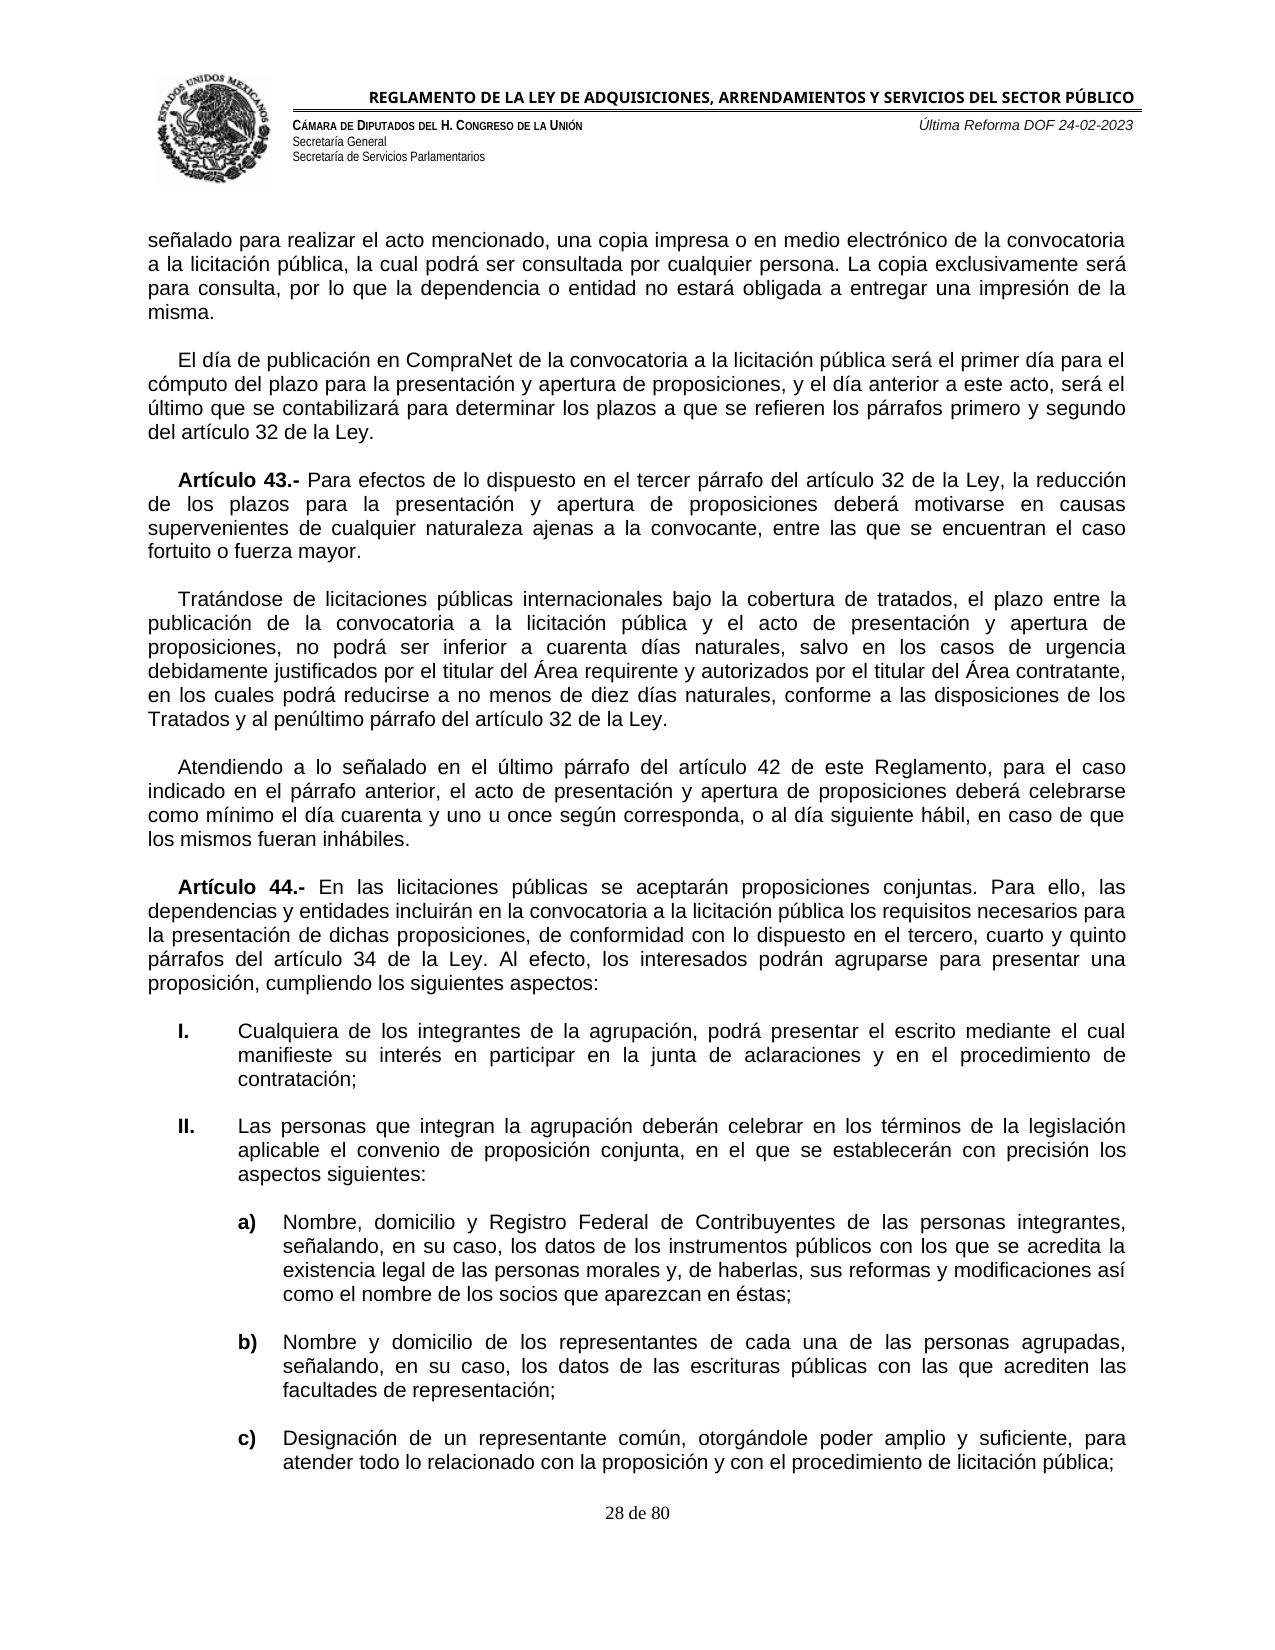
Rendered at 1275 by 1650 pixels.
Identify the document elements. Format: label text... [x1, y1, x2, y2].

text I. Cualquiera de los integrantes de la agrupación, podrá presentar el escrito mediante el cual manifieste su interés en participar en la junta de aclaraciones y en el procedimiento de contratación; [178, 1018, 1127, 1090]
text b) Nombre y domicilio de los representantes de cada una de las personas agrupadas, señalando, en su caso, los datos de las escrituras públicas con las que acrediten las facultades de representación; [238, 1330, 1127, 1402]
text Tratándose de licitaciones públicas internacionales bajo la cobertura de tratados, el plazo entre la publicación de la convocatoria a la licitación pública y el acto de presentación y apertura de proposiciones, no podrá ser inferior a cuarenta días naturales, salvo en los casos de urgencia debidamente justificados por el titular del Área requirente y autorizados por el titular del Área contratante, en los cuales podrá reducirse a no menos de diez días naturales, conforme a las disposiciones de los Tratados y al penúltimo párrafo del artículo 32 de la Ley. [148, 587, 1127, 731]
text Atendiendo a lo señalado en el último párrafo del artículo 42 de este Reglamento, para el caso indicado en el párrafo anterior, el acto de presentación y apertura de proposiciones deberá celebrarse como mínimo el día cuarenta y uno u once según corresponda, o al día siguiente hábil, en caso de que los mismos fueran inhábiles. [148, 755, 1127, 851]
text Artículo 43.- Para efectos de lo dispuesto en el tercer párrafo del artículo 32 de la Ley, la reducción de los plazos para la presentación y apertura de proposiciones deberá motivarse en causas supervenientes de cualquier naturaleza ajenas a la convocante, entre las que se encuentran el caso fortuito o fuerza mayor. [148, 467, 1127, 563]
text señalado para realizar el acto mencionado, una copia impresa o en medio electrónico de la convocatoria a la licitación pública, la cual podrá ser consultada por cualquier persona. La copia exclusivamente será para consulta, por lo que la dependencia o entidad no estará obligada a entregar una impresión de la misma. [148, 228, 1127, 324]
text II. Las personas que integran la agrupación deberán celebrar en los términos de la legislación aplicable el convenio de proposición conjunta, en el que se establecerán con precisión los aspectos siguientes: [178, 1114, 1127, 1186]
text El día de publicación en CompraNet de la convocatoria a la licitación pública será el primer día para el cómputo del plazo para la presentación y apertura de proposiciones, y el día anterior a este acto, será el último que se contabilizará para determinar los plazos a que se refieren los párrafos primero y segundo del artículo 32 de la Ley. [148, 348, 1127, 443]
text Artículo 44.- En las licitaciones públicas se aceptarán proposiciones conjuntas. Para ello, las dependencias y entidades incluirán en la convocatoria a la licitación pública los requisitos necesarios para la presentación de dichas proposiciones, de conformidad con lo dispuesto en el tercero, cuarto y quinto párrafos del artículo 34 de la Ley. Al efecto, los interesados podrán agruparse para presentar una proposición, cumpliendo los siguientes aspectos: [148, 875, 1127, 994]
text a) Nombre, domicilio y Registro Federal de Contribuyentes de las personas integrantes, señalando, en su caso, los datos de los instrumentos públicos con los que se acredita la existencia legal de las personas morales y, de haberlas, sus reformas y modificaciones así como el nombre de los socios que aparezcan en éstas; [238, 1210, 1127, 1306]
text c) Designación de un representante común, otorgándole poder amplio y suficiente, para atender todo lo relacionado con la proposición y con el procedimiento de licitación pública; [238, 1426, 1127, 1474]
